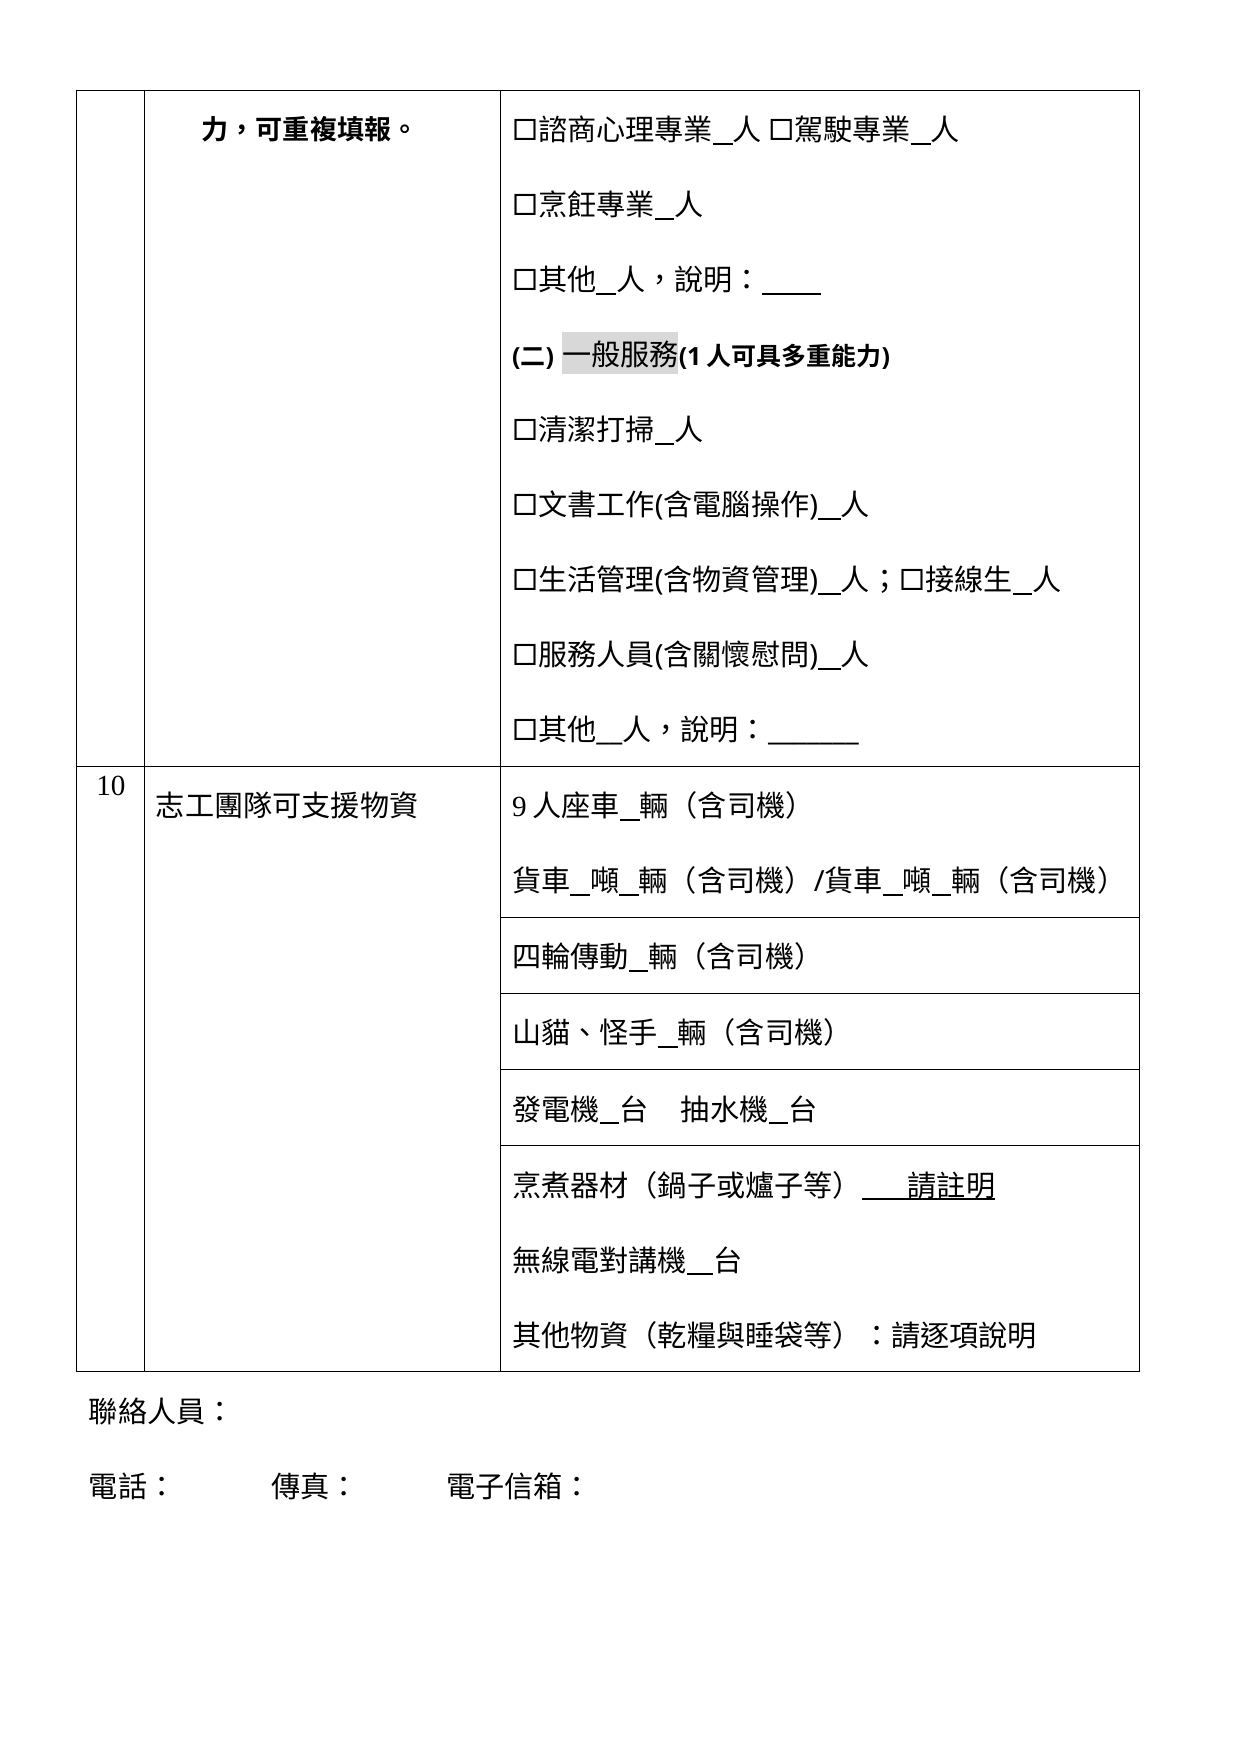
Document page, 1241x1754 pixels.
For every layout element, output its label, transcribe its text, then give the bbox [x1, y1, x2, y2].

table_cell 四輪傳動 輛（含司機） [501, 918, 1139, 993]
table_cell 諮商心理專業 人 駕駛專業 人 烹飪專業 人 其他 人，說明： 一般服務(1人可具多重能力) 清潔打掃 人 文書工作(含電腦操作) 人 生活管理(含物資管理) 人；接線生 人 服務人員(含關懷慰問) 人 其他__人，說明：_______ [501, 91, 1139, 766]
table_cell [77, 91, 144, 766]
text 電話： 傳真： 電子信箱： [89, 1447, 1152, 1522]
table_cell 9人座車 輛（含司機） 貨車 噸 輛（含司機）/貨車 噸 輛（含司機） [501, 767, 1139, 917]
text 聯絡人員： [89, 1372, 1152, 1447]
table_cell 志工團隊可支援物資 [145, 767, 500, 1371]
table_cell 山貓、怪手 輛（含司機） [501, 994, 1139, 1069]
table_cell 力，可重複填報。 [145, 91, 500, 766]
table_cell 發電機 台 抽水機 台 [501, 1070, 1139, 1145]
table_cell 烹煮器材（鍋子或爐子等） 請註明 無線電對講機 台 其他物資（乾糧與睡袋等）：請逐項說明 [501, 1146, 1139, 1371]
table_cell 10 [77, 767, 144, 1371]
